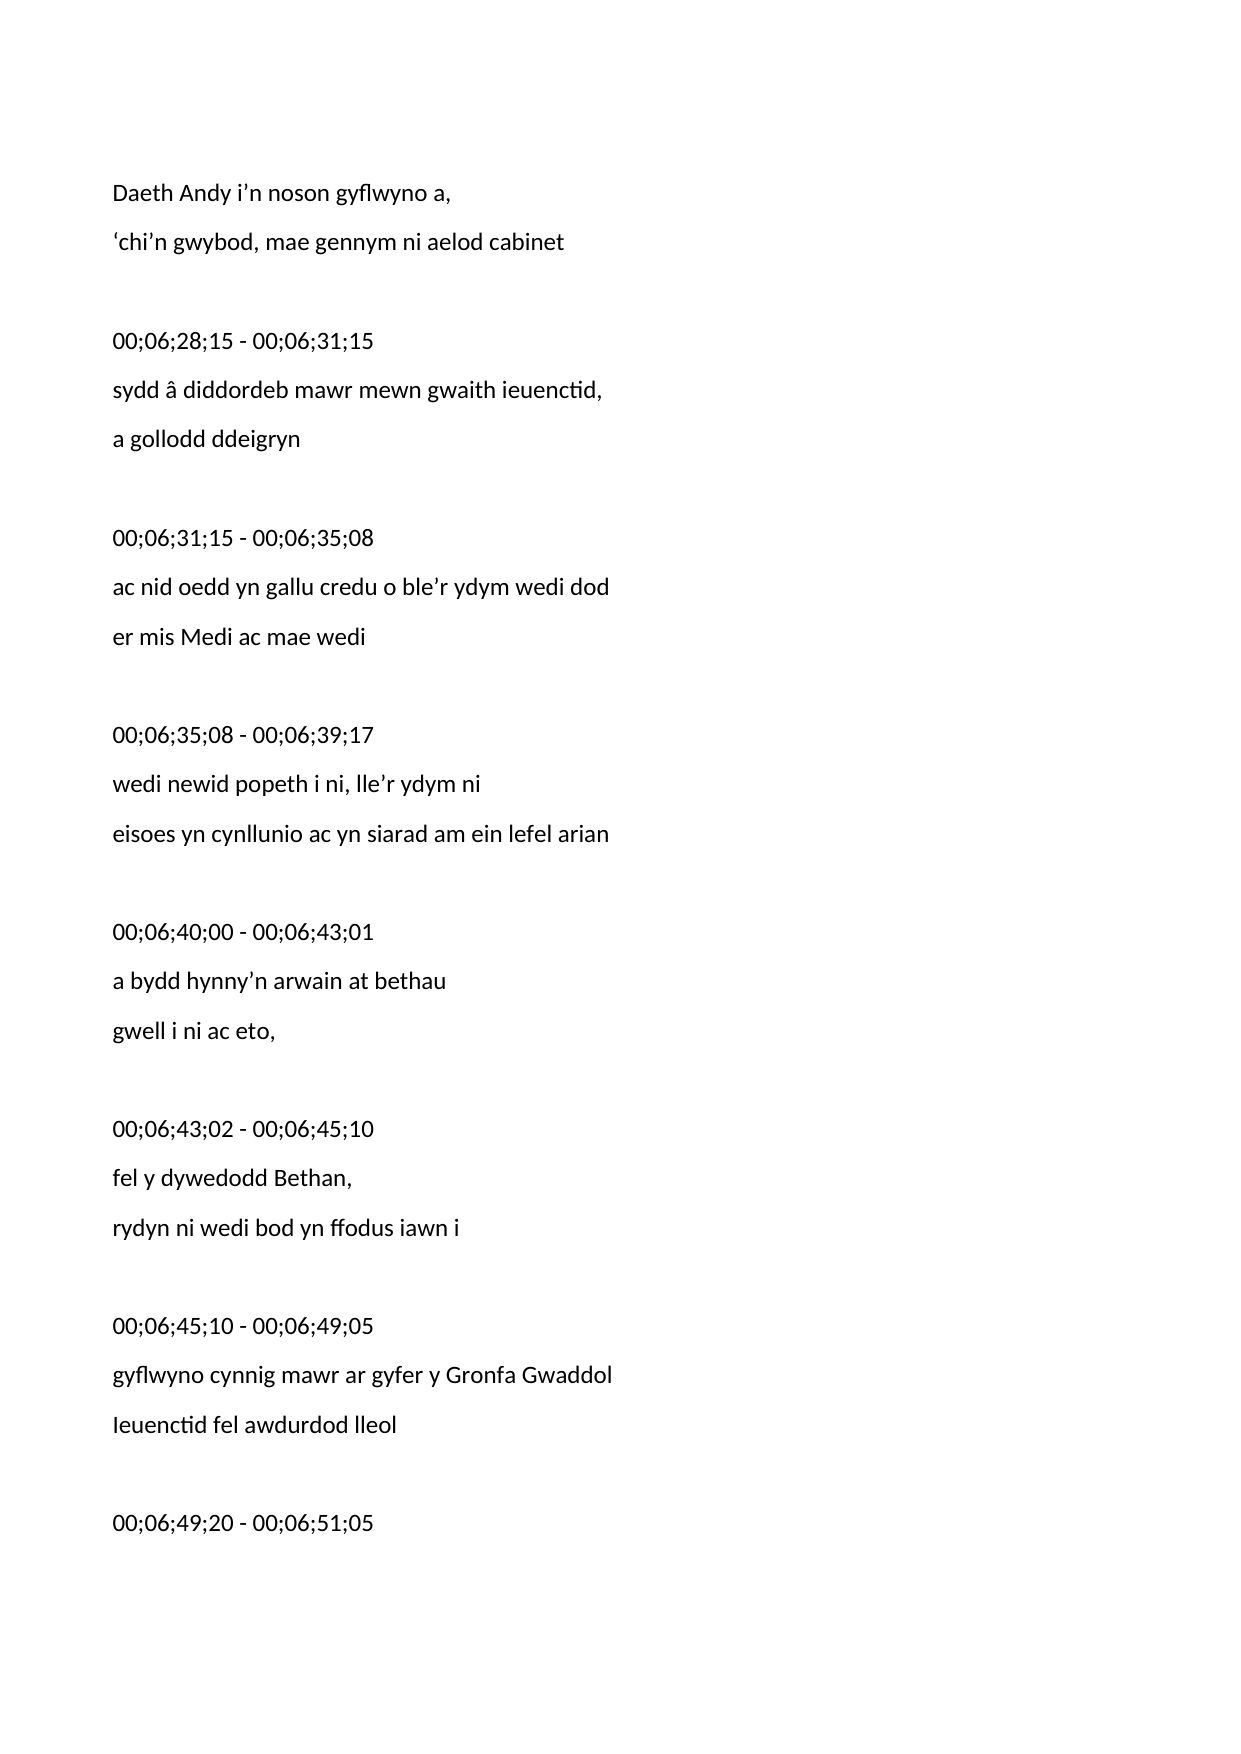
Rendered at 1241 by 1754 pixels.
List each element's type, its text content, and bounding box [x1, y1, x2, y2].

text 00;06;28;15 - 00;06;31;15 [112, 325, 1128, 356]
text gyflwyno cynnig mawr ar gyfer y Gronfa Gwaddol [112, 1360, 1128, 1390]
text ‘chi’n gwybod, mae gennym ni aelod cabinet [112, 226, 1128, 257]
text er mis Medi ac mae wedi [112, 621, 1128, 651]
text sydd â diddordeb mawr mewn gwaith ieuenctid, [112, 374, 1128, 405]
text ac nid oedd yn gallu credu o ble’r ydym wedi dod [112, 571, 1128, 602]
text eisoes yn cynllunio ac yn siarad am ein lefel arian [112, 818, 1128, 848]
text 00;06;45;10 - 00;06;49;05 [112, 1310, 1128, 1341]
text Ieuenctid fel awdurdod lleol [112, 1409, 1128, 1439]
text rydyn ni wedi bod yn ffodus iawn i [112, 1212, 1128, 1242]
text Daeth Andy i’n noson gyflwyno a, [112, 177, 1128, 208]
text 00;06;43;02 - 00;06;45;10 [112, 1113, 1128, 1144]
text 00;06;40;00 - 00;06;43;01 [112, 916, 1128, 947]
text 00;06;49;20 - 00;06;51;05 [112, 1507, 1128, 1538]
text gwell i ni ac eto, [112, 1015, 1128, 1045]
text a bydd hynny’n arwain at bethau [112, 966, 1128, 996]
text 00;06;35;08 - 00;06;39;17 [112, 719, 1128, 750]
text 00;06;31;15 - 00;06;35;08 [112, 522, 1128, 553]
text wedi newid popeth i ni, lle’r ydym ni [112, 768, 1128, 799]
text a gollodd ddeigryn [112, 423, 1128, 454]
text fel y dywedodd Bethan, [112, 1163, 1128, 1193]
